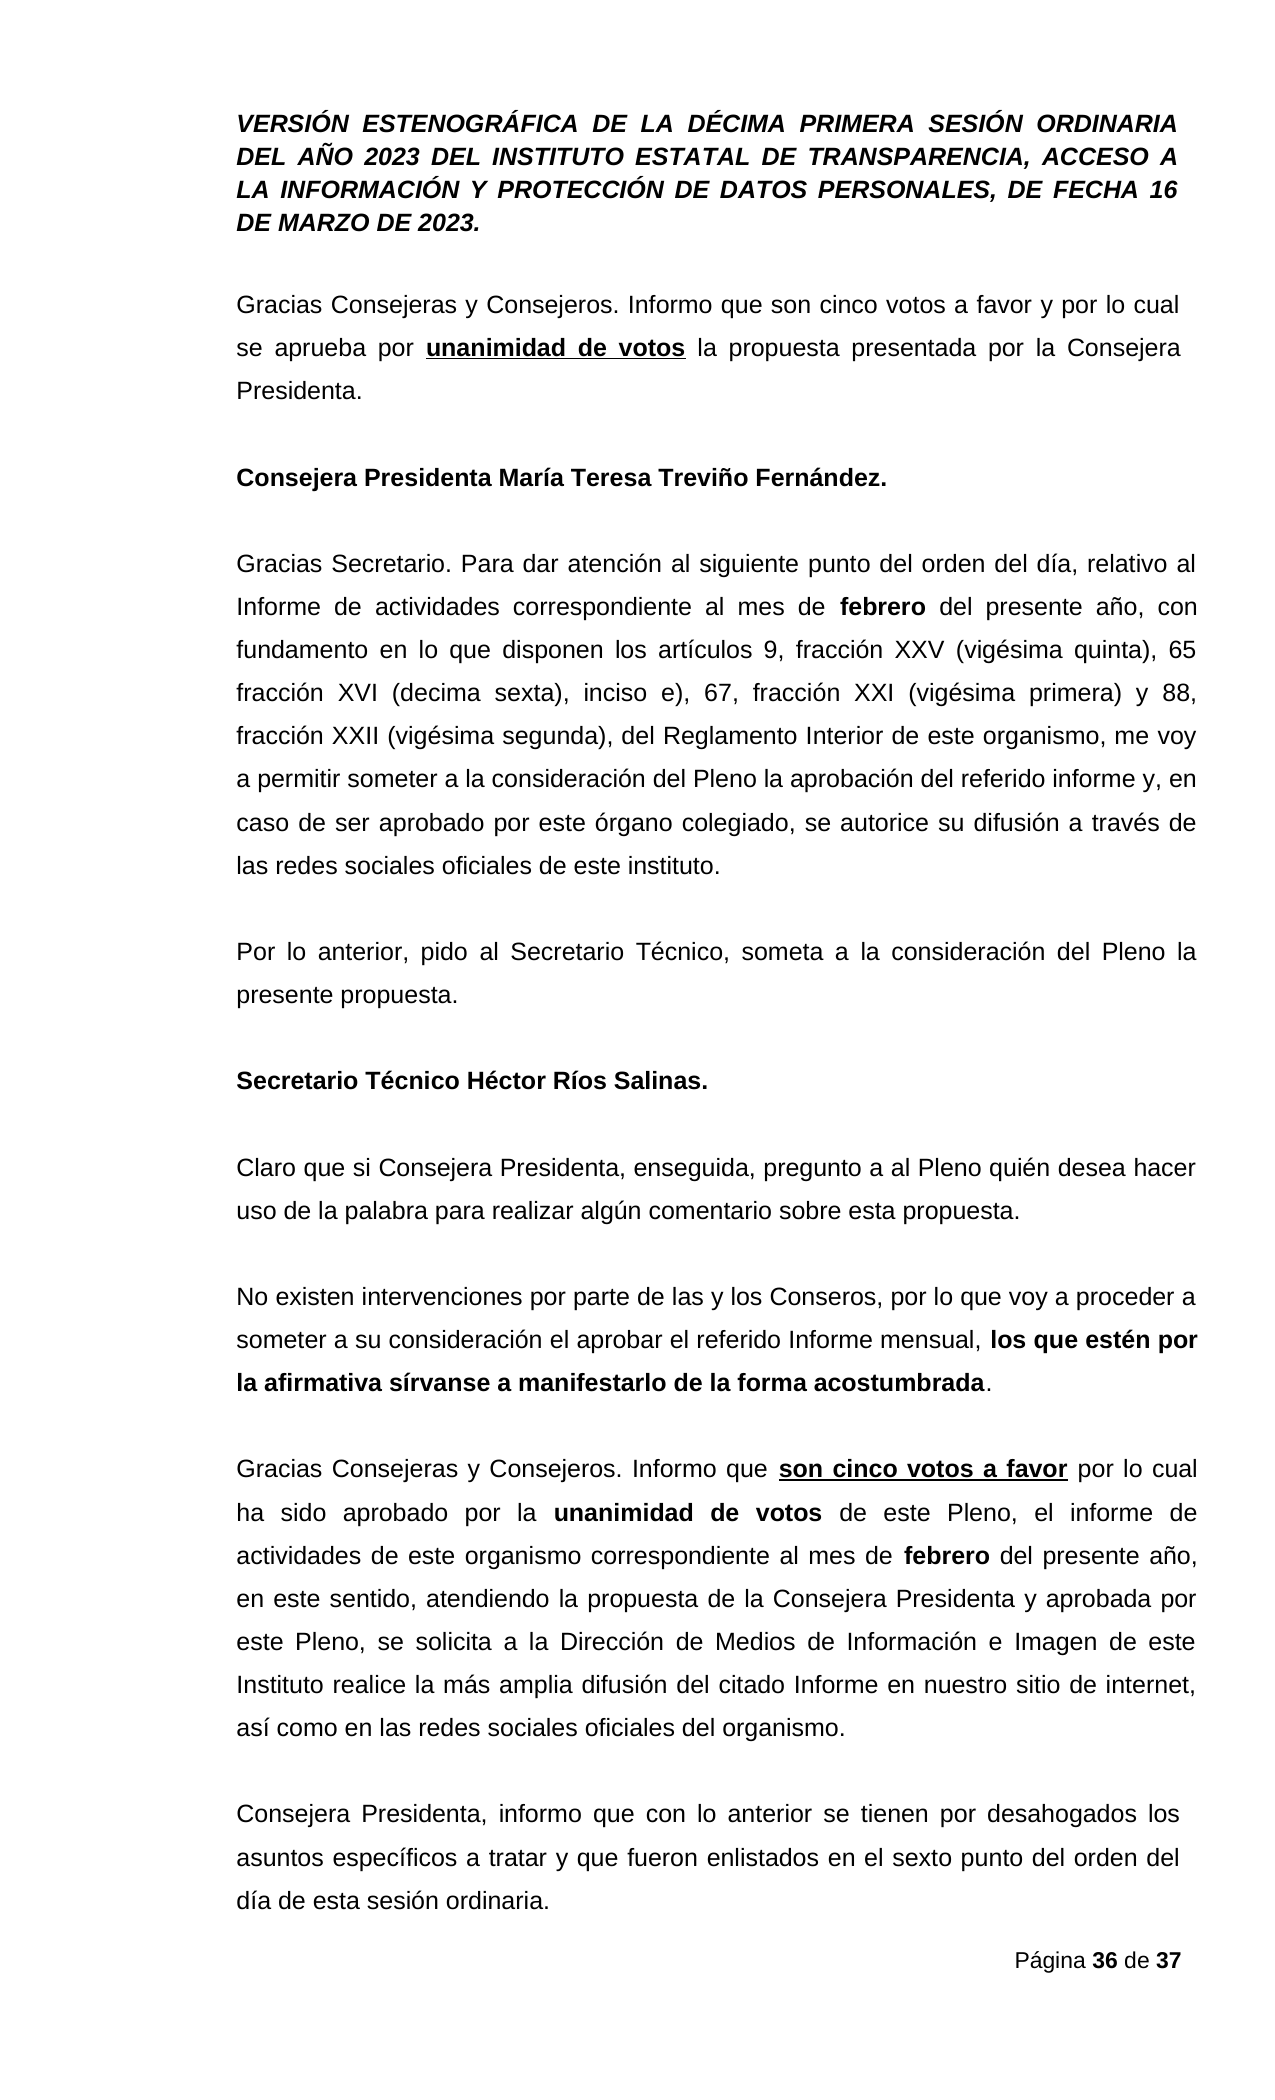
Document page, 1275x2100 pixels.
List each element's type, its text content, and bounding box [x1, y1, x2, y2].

text Consejera Presidenta, informo que con lo anterior se tienen por desahogados los asuntos específicos a tratar y que fueron enlistados en el sexto punto del orden del día de esta sesión ordinaria. [236, 1799, 1181, 1914]
text Gracias Secretario. Para dar atención al siguiente punto del orden del día, relativo al Informe de actividades correspondiente al mes de febrero del presente año, con fundamento en lo que disponen los artículos 9, fracción XXV (vigésima quinta), 65 fracción XVI (decima sexta), inciso e), 67, fracción XXI (vigésima primera) y 88, fracción XXII (vigésima segunda), del Reglamento Interior de este organismo, me voy a permitir someter a la consideración del Pleno la aprobación del referido informe y, en caso de ser aprobado por este órgano colegiado, se autorice su difusión a través de las redes sociales oficiales de este instituto. [236, 549, 1198, 879]
text Gracias Consejeras y Consejeros. Informo que son cinco votos a favor y por lo cual se aprueba por unanimidad de votos la propuesta presentada por la Consejera Presidenta. [236, 290, 1181, 405]
text Consejera Presidenta María Teresa Treviño Fernández. [236, 463, 1181, 491]
text Claro que si Consejera Presidenta, enseguida, pregunto a al Pleno quién desea hacer uso de la palabra para realizar algún comentario sobre esta propuesta. [236, 1153, 1198, 1224]
text No existen intervenciones por parte de las y los Conseros, por lo que voy a proceder a someter a su consideración el aprobar el referido Informe mensual, los que estén por la afirmativa sírvanse a manifestarlo de la forma acostumbrada. [236, 1282, 1198, 1397]
text Por lo anterior, pido al Secretario Técnico, someta a la consideración del Pleno la presente propuesta. [236, 937, 1198, 1009]
text Gracias Consejeras y Consejeros. Informo que son cinco votos a favor por lo cual ha sido aprobado por la unanimidad de votos de este Pleno, el informe de actividades de este organismo correspondiente al mes de febrero del presente año, en este sentido, atendiendo la propuesta de la Consejera Presidenta y aprobada por este Pleno, se solicita a la Dirección de Medios de Información e Imagen de este Instituto realice la más amplia difusión del citado Informe en nuestro sitio de internet, así como en las redes sociales oficiales del organismo. [236, 1454, 1198, 1742]
text Secretario Técnico Héctor Ríos Salinas. [236, 1066, 1181, 1095]
